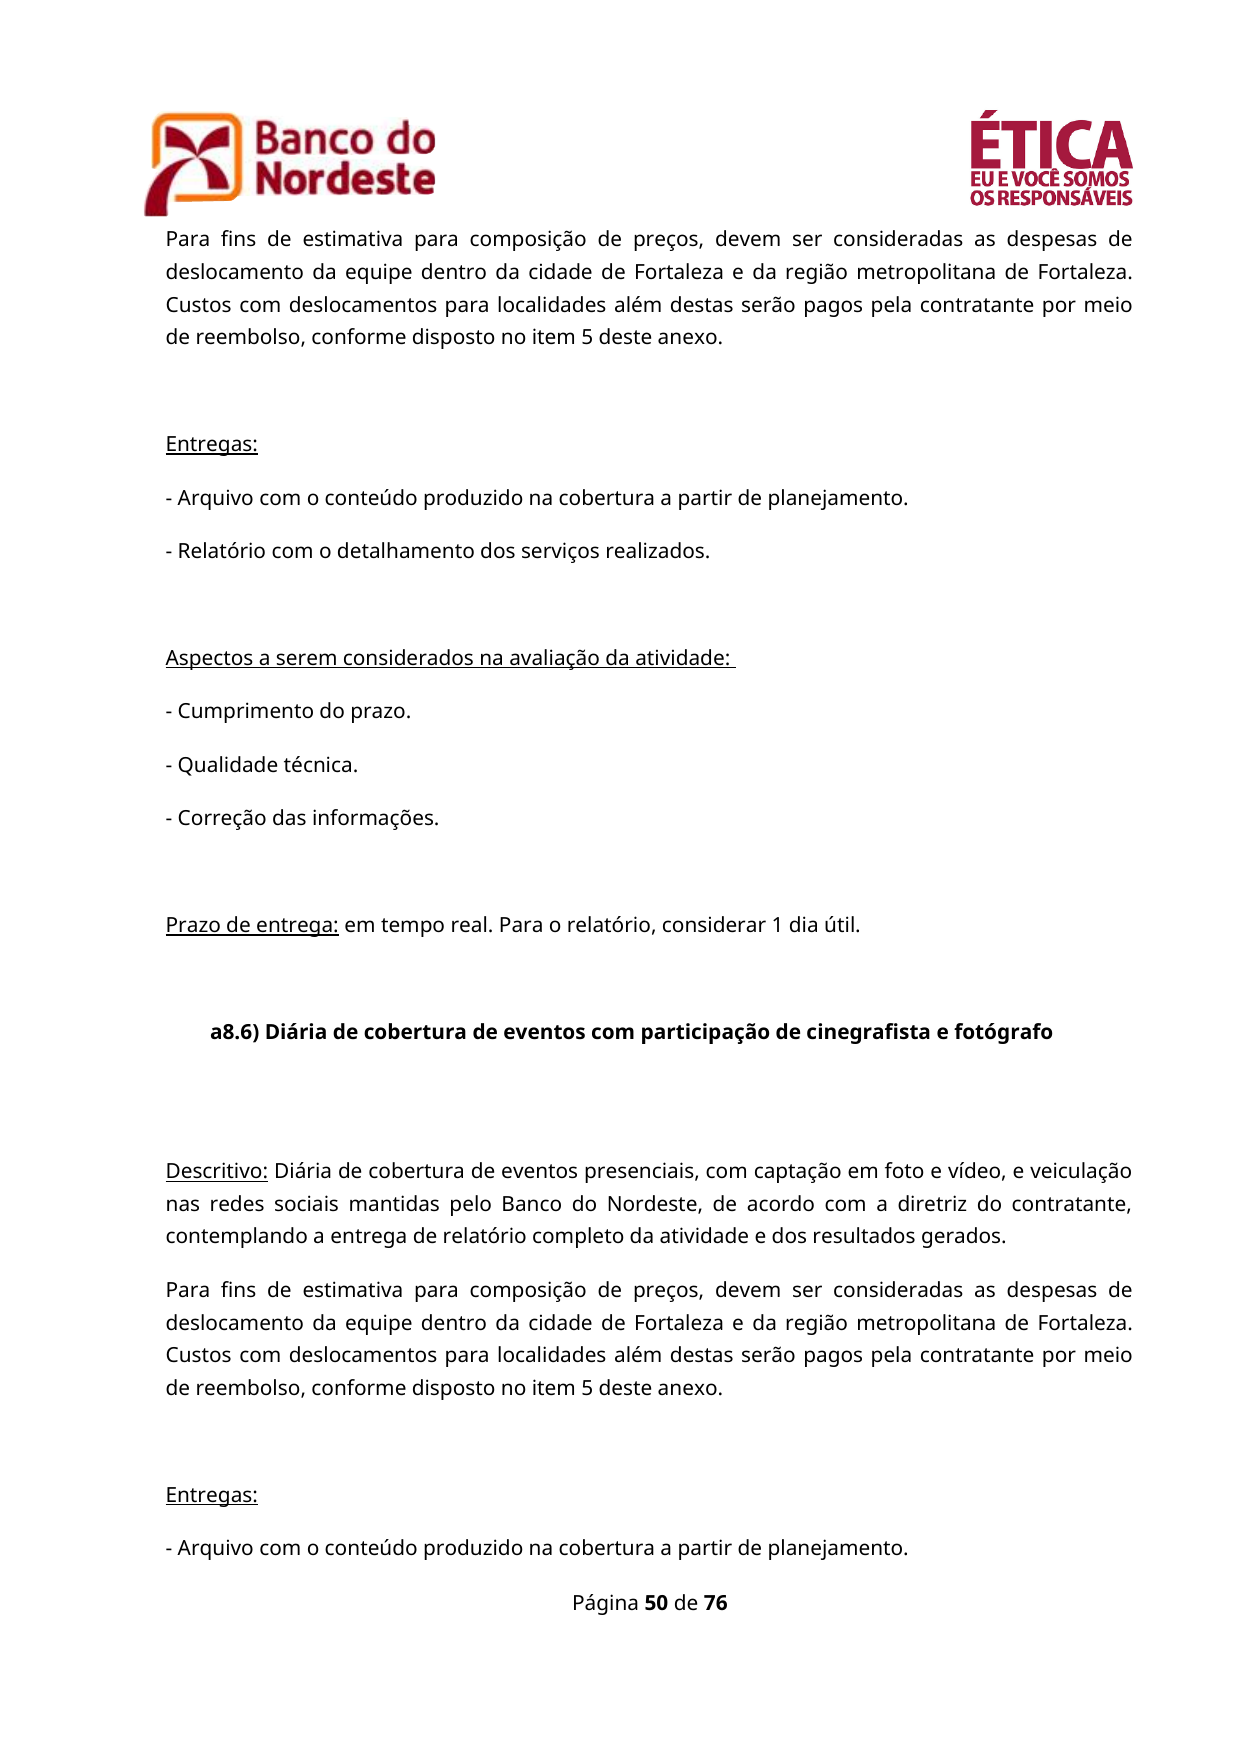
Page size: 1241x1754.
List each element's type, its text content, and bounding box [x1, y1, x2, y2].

text - Cumprimento do prazo. [165, 696, 1134, 725]
text - Arquivo com o conteúdo produzido na cobertura a partir de planejamento. [165, 1533, 1134, 1562]
text Aspectos a serem considerados na avaliação da atividade: [165, 643, 1134, 671]
text Entregas: [165, 429, 1134, 458]
text Para fins de estimativa para composição de preços, devem ser consideradas as despesas de deslocamento da equipe dentro da cidade de Fortaleza e da região metropolitana de Fortaleza. Custos com deslocamentos para localidades além destas serão pagos pela contratante por meio de reembolso, conforme disposto no item 5 deste anexo. [165, 1275, 1134, 1401]
list a8.6) Diária de cobertura de eventos com participação de cinegrafista e fotógrafo [210, 1017, 1134, 1045]
text Prazo de entrega: em tempo real. Para o relatório, considerar 1 dia útil. [165, 910, 1134, 938]
text - Arquivo com o conteúdo produzido na cobertura a partir de planejamento. [165, 483, 1134, 511]
text - Qualidade técnica. [165, 750, 1134, 778]
text - Relatório com o detalhamento dos serviços realizados. [165, 536, 1134, 564]
text - Correção das informações. [165, 803, 1134, 832]
text Descritivo: Diária de cobertura de eventos presenciais, com captação em foto e vídeo, e veiculação nas redes sociais mantidas pelo Banco do Nordeste, de acordo com a diretriz do contratante, contemplando a entrega de relatório completo da atividade e dos resultados gerados. [165, 1156, 1134, 1250]
text Para fins de estimativa para composição de preços, devem ser consideradas as despesas de deslocamento da equipe dentro da cidade de Fortaleza e da região metropolitana de Fortaleza. Custos com deslocamentos para localidades além destas serão pagos pela contratante por meio de reembolso, conforme disposto no item 5 deste anexo. [165, 224, 1134, 351]
text Entregas: [165, 1480, 1134, 1508]
